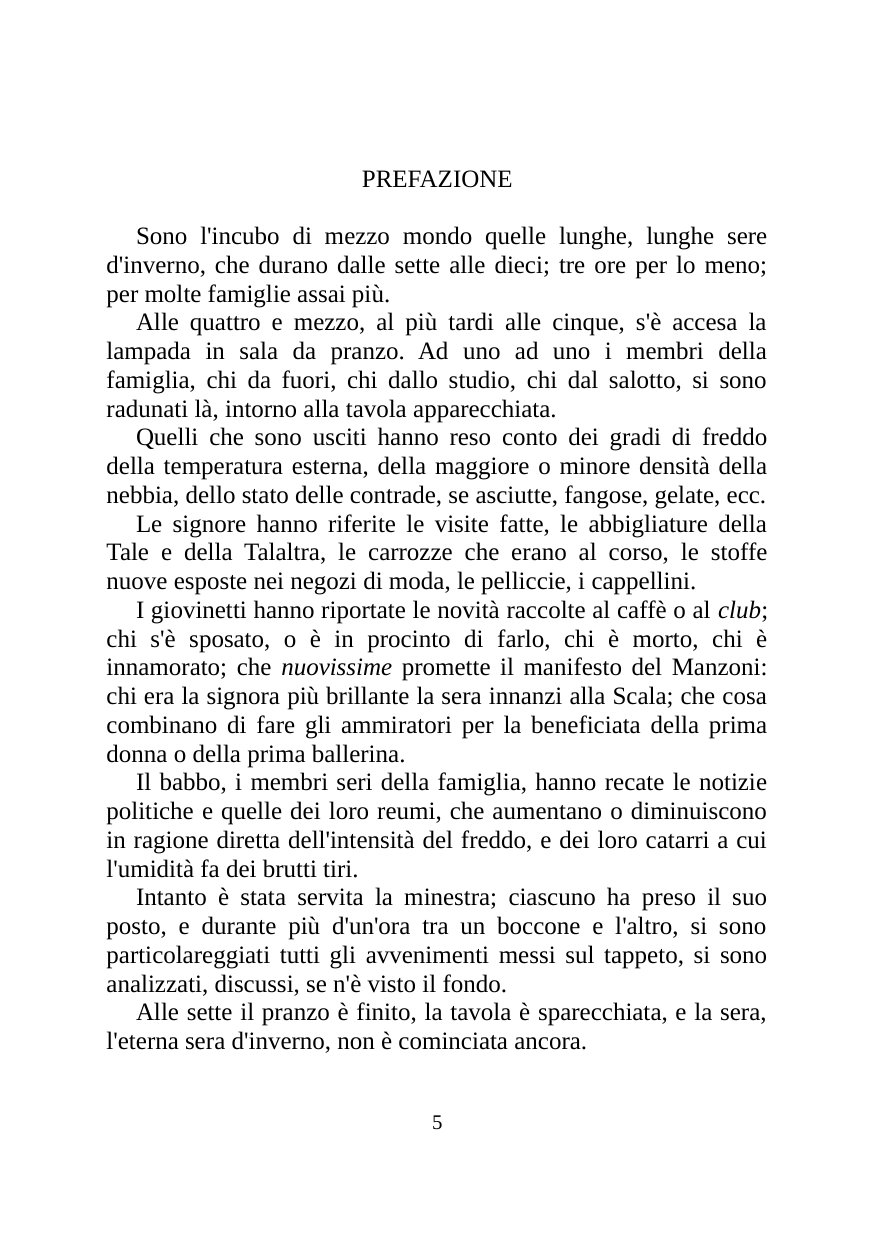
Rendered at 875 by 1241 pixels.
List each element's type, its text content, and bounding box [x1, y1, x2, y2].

text Quelli che sono usciti hanno reso conto dei gradi di freddo della temperatura esterna, della maggiore o minore densità della nebbia, dello stato delle contrade, se asciutte, fangose, gelate, ecc. [106, 422, 768, 509]
text PREFAZIONE [106, 164, 768, 192]
text Il babbo, i membri seri della famiglia, hanno recate le notizie politiche e quelle dei loro reumi, che aumentano o diminuiscono in ragione diretta dell'intensità del freddo, e dei loro catarri a cui l'umidità fa dei brutti tiri. [106, 767, 768, 882]
text I giovinetti hanno riportate le novità raccolte al caffè o al club; chi s'è sposato, o è in procinto di farlo, chi è morto, chi è innamorato; che nuovissime promette il manifesto del Manzoni: chi era la signora più brillante la sera innanzi alla Scala; che cosa combinano di fare gli ammiratori per la beneficiata della prima donna o della prima ballerina. [106, 595, 768, 767]
text Le signore hanno riferite le visite fatte, le abbigliature della Tale e della Talaltra, le carrozze che erano al corso, le stoffe nuove esposte nei negozi di moda, le pelliccie, i cappellini. [106, 509, 768, 595]
text Alle quattro e mezzo, al più tardi alle cinque, s'è accesa la lampada in sala da pranzo. Ad uno ad uno i membri della famiglia, chi da fuori, chi dallo studio, chi dal salotto, si sono radunati là, intorno alla tavola apparecchiata. [106, 307, 768, 422]
text Alle sette il pranzo è finito, la tavola è sparecchiata, e la sera, l'eterna sera d'inverno, non è cominciata ancora. [106, 997, 768, 1055]
text Sono l'incubo di mezzo mondo quelle lunghe, lunghe sere d'inverno, che durano dalle sette alle dieci; tre ore per lo meno; per molte famiglie assai più. [106, 221, 768, 307]
text Intanto è stata servita la minestra; ciascuno ha preso il suo posto, e durante più d'un'ora tra un boccone e l'altro, si sono particolareggiati tutti gli avvenimenti messi sul tappeto, si sono analizzati, discussi, se n'è visto il fondo. [106, 882, 768, 997]
